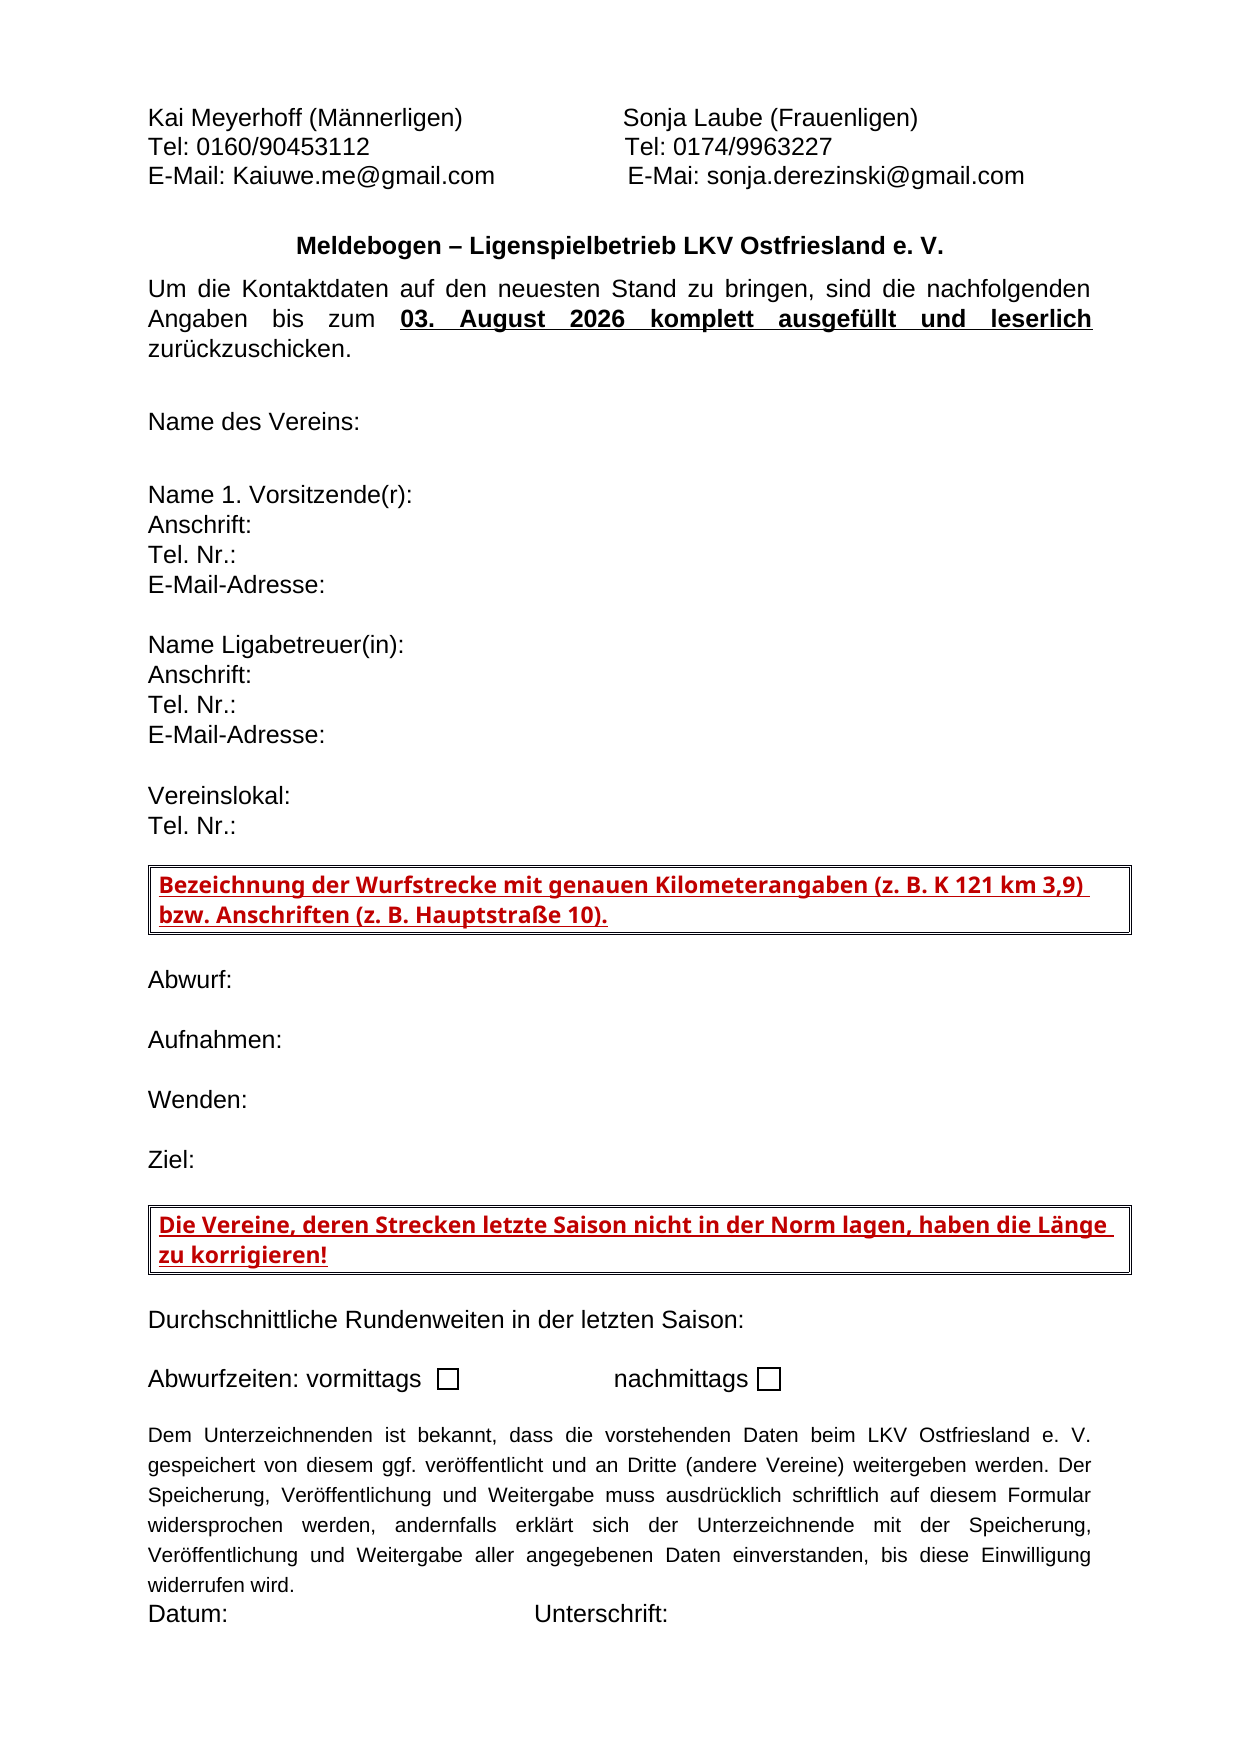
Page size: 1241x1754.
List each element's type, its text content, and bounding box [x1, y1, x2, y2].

text Datum: Unterschrift: [148, 1599, 1092, 1627]
text Name Ligabetreuer(in): [148, 629, 1092, 659]
text Anschrift: [148, 659, 1092, 690]
text Meldebogen – Ligenspielbetrieb LKV Ostfriesland e. V. [148, 231, 1092, 261]
text E-Mail-Adresse: [148, 720, 1092, 750]
text Tel. Nr.: [148, 539, 1092, 569]
text Tel. Nr.: [148, 690, 1092, 720]
text Name des Vereins: [148, 406, 1092, 436]
text Vereinslokal: [148, 780, 1092, 810]
text Aufnahmen: [148, 1024, 1092, 1054]
text Um die Kontaktdaten auf den neuesten Stand zu bringen, sind die nachfolgenden Angaben bis zum 03. August 2026 komplett ausgefüllt und leserlich zurückzuschicken. [148, 273, 1092, 364]
text Name 1. Vorsitzende(r): [148, 479, 1092, 509]
text E-Mail: Kaiuwe.me@gmail.com E-Mai: sonja.derezinski@gmail.com [148, 161, 1092, 189]
text Kai Meyerhoff (Männerligen) Sonja Laube (Frauenligen) [148, 102, 1092, 132]
text Anschrift: [148, 509, 1092, 539]
text Durchschnittliche Rundenweiten in der letzten Saison: [148, 1304, 1092, 1334]
text Dem Unterzeichnenden ist bekannt, dass die vorstehenden Daten beim LKV Ostfriesland e. V. gespeichert von diesem ggf. veröffentlicht und an Dritte (andere Vereine) weitergeben werden. Der Speicherung, Veröffentlichung und Weitergabe muss ausdrücklich schriftlich auf diesem Formular widersprochen werden, andernfalls erklärt sich der Unterzeichnende mit der Speicherung, Veröffentlichung und Weitergabe aller angegebenen Daten einverstanden, bis diese Einwilligung widerrufen wird. [148, 1418, 1092, 1599]
text Tel. Nr.: [148, 810, 1092, 840]
text Abwurfzeiten: vormittags nachmittags [148, 1364, 1092, 1393]
text E-Mail-Adresse: [148, 569, 1092, 599]
text Ziel: [148, 1145, 1092, 1175]
text Abwurf: [148, 964, 1092, 994]
text Bezeichnung der Wurfstrecke mit genauen Kilometerangaben (z. B. K 121 km 3,9) bzw. Anschriften (z. B. Hauptstraße 10). [151, 868, 1129, 932]
text Tel: 0160/90453112 Tel: 0174/9963227 [148, 132, 1092, 161]
text Die Vereine, deren Strecken letzte Saison nicht in der Norm lagen, haben die Länge zu korrigieren! [151, 1208, 1129, 1272]
text Wenden: [148, 1085, 1092, 1115]
